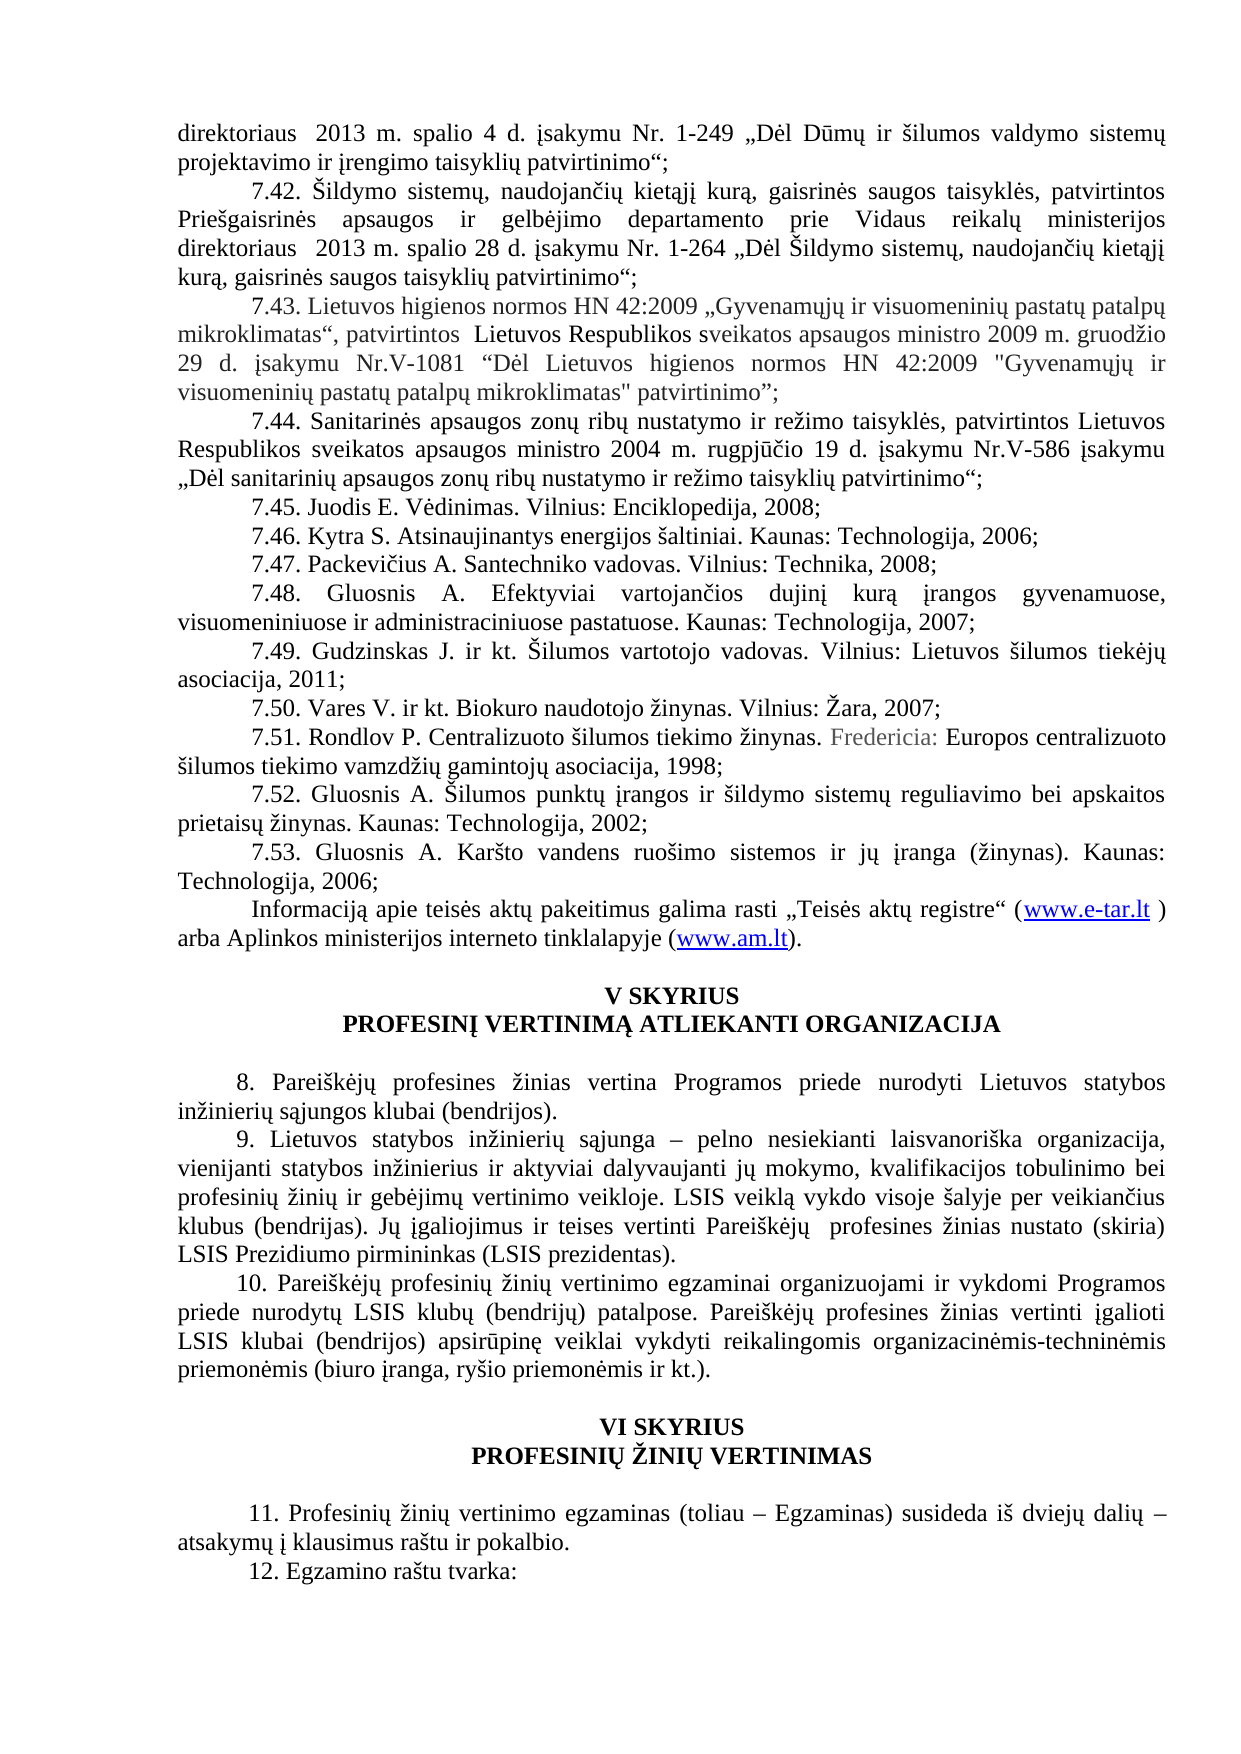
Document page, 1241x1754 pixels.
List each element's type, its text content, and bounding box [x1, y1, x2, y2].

text 7.45. Juodis E. Vėdinimas. Vilnius: Enciklopedija, 2008; [177, 492, 1166, 521]
text 7.49. Gudzinskas J. ir kt. Šilumos vartotojo vadovas. Vilnius: Lietuvos šilumos tiekėjų asociacija, 2011; [177, 636, 1166, 693]
text 7.46. Kytra S. Atsinaujinantys energijos šaltiniai. Kaunas: Technologija, 2006; [177, 521, 1166, 549]
text 7.42. Šildymo sistemų, naudojančių kietąjį kurą, gaisrinės saugos taisyklės, patvirtintos Priešgaisrinės apsaugos ir gelbėjimo departamento prie Vidaus reikalų ministerijos direktoriaus 2013 m. spalio 28 d. įsakymu Nr. 1-264 „Dėl Šildymo sistemų, naudojančių kietąjį kurą, gaisrinės saugos taisyklių patvirtinimo“; [177, 176, 1166, 291]
text 7.53. Gluosnis A. Karšto vandens ruošimo sistemos ir jų įranga (žinynas). Kaunas: Technologija, 2006; [177, 837, 1166, 894]
text 7.48. Gluosnis A. Efektyviai vartojančios dujinį kurą įrangos gyvenamuose, visuomeniniuose ir administraciniuose pastatuose. Kaunas: Technologija, 2007; [177, 578, 1166, 636]
text 10. Pareiškėjų profesinių žinių vertinimo egzaminai organizuojami ir vykdomi Programos priede nurodytų LSIS klubų (bendrijų) patalpose. Pareiškėjų profesines žinias vertinti įgalioti LSIS klubai (bendrijos) apsirūpinę veiklai vykdyti reikalingomis organizacinėmis-techninėmis priemonėmis (biuro įranga, ryšio priemonėmis ir kt.). [177, 1268, 1166, 1383]
text 8. Pareiškėjų profesines žinias vertina Programos priede nurodyti Lietuvos statybos inžinierių sąjungos klubai (bendrijos). [177, 1067, 1166, 1124]
text VI SKYRIUS [177, 1412, 1166, 1441]
text Informaciją apie teisės aktų pakeitimus galima rasti „Teisės aktų registre“ (www.e-tar.lt ) arba Aplinkos ministerijos interneto tinklalapyje (www.am.lt). [177, 894, 1166, 952]
text 9. Lietuvos statybos inžinierių sąjunga – pelno nesiekianti laisvanoriška organizacija, vienijanti statybos inžinierius ir aktyviai dalyvaujanti jų mokymo, kvalifikacijos tobulinimo bei profesinių žinių ir gebėjimų vertinimo veikloje. LSIS veiklą vykdo visoje šalyje per veikiančius klubus (bendrijas). Jų įgaliojimus ir teises vertinti Pareiškėjų profesines žinias nustato (skiria) LSIS Prezidiumo pirmininkas (LSIS prezidentas). [177, 1124, 1166, 1268]
text 7.47. Packevičius A. Santechniko vadovas. Vilnius: Technika, 2008; [177, 549, 1166, 578]
text PROFESINĮ VERTINIMĄ ATLIEKANTI ORGANIZACIJA [177, 1009, 1166, 1038]
text 7.43. Lietuvos higienos normos HN 42:2009 „Gyvenamųjų ir visuomeninių pastatų patalpų mikroklimatas“, patvirtintos Lietuvos Respublikos sveikatos apsaugos ministro 2009 m. gruodžio 29 d. įsakymu Nr.V-1081 “Dėl Lietuvos higienos normos HN 42:2009 "Gyvenamųjų ir visuomeninių pastatų patalpų mikroklimatas" patvirtinimo”; [177, 291, 1166, 406]
text 7.51. Rondlov P. Centralizuoto šilumos tiekimo žinynas. Fredericia: Europos centralizuoto šilumos tiekimo vamzdžių gamintojų asociacija, 1998; [177, 722, 1166, 779]
text PROFESINIŲ ŽINIŲ VERTINIMAS [177, 1441, 1166, 1469]
text 7.52. Gluosnis A. Šilumos punktų įrangos ir šildymo sistemų reguliavimo bei apskaitos prietaisų žinynas. Kaunas: Technologija, 2002; [177, 779, 1166, 837]
text 12. Egzamino raštu tvarka: [177, 1556, 1166, 1584]
text 11. Profesinių žinių vertinimo egzaminas (toliau – Egzaminas) susideda iš dviejų dalių – atsakymų į klausimus raštu ir pokalbio. [177, 1498, 1166, 1556]
text V SKYRIUS [177, 981, 1166, 1009]
text 7.50. Vares V. ir kt. Biokuro naudotojo žinynas. Vilnius: Žara, 2007; [177, 693, 1166, 722]
text direktoriaus 2013 m. spalio 4 d. įsakymu Nr. 1-249 „Dėl Dūmų ir šilumos valdymo sistemų projektavimo ir įrengimo taisyklių patvirtinimo“; [177, 118, 1166, 176]
text 7.44. Sanitarinės apsaugos zonų ribų nustatymo ir režimo taisyklės, patvirtintos Lietuvos Respublikos sveikatos apsaugos ministro 2004 m. rugpjūčio 19 d. įsakymu Nr.V-586 įsakymu „Dėl sanitarinių apsaugos zonų ribų nustatymo ir režimo taisyklių patvirtinimo“; [177, 406, 1166, 492]
